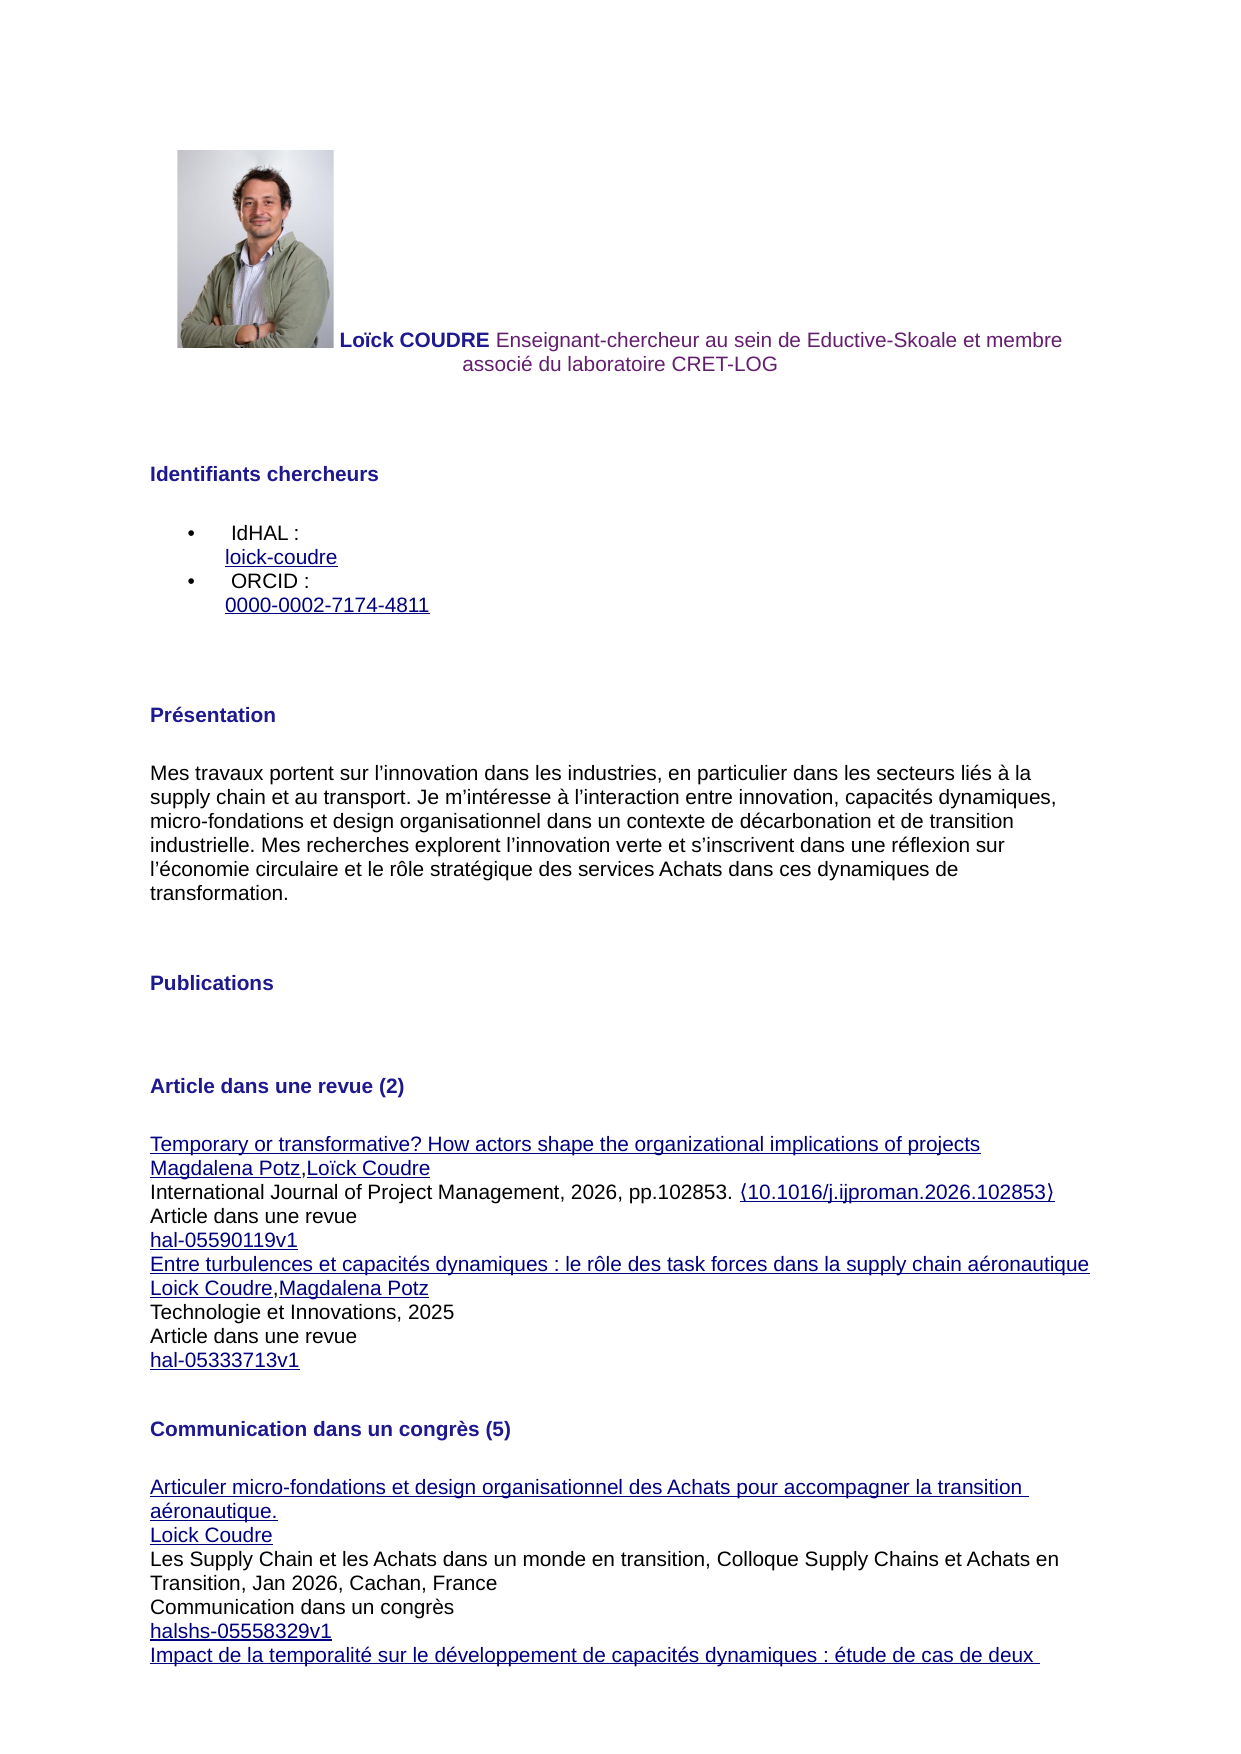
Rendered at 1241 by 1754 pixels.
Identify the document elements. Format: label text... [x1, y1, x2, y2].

subtitle Identifiants chercheurs [150, 462, 1090, 486]
subtitle Communication dans un congrès (5) [150, 1416, 1090, 1440]
subtitle Publications [150, 971, 1090, 994]
subtitle Présentation [150, 703, 1090, 727]
table_cell Impact de la temporalité sur le développement de capacités dynamiques : étude de cas de deux [150, 1643, 1090, 1666]
list IdHAL : [187, 521, 1090, 544]
subtitle Article dans une revue (2) [150, 1074, 1090, 1098]
list 0000-0002-7174-4811 [187, 592, 1090, 616]
subtitle Loïck COUDRE Enseignant-chercheur au sein de Eductive-Skoale et membre associé du laboratoire CRET-LOG [150, 150, 1090, 376]
table_header Temporary or transformative? How actors shape the organizational implications of projects Magdalena Potz,Loïck Coudre International Journal of Project Management, 2026, pp.102853. ⟨10.1016/j.ijproman.2026.102853⟩ Article dans une revue hal-05590119v1 [150, 1132, 1090, 1252]
picture [177, 150, 334, 348]
table_cell Loick Coudre,Magdalena Potz Technologie et Innovations, 2025 Article dans une revue hal-05333713v1 [150, 1274, 1090, 1372]
list ORCID : [187, 568, 1090, 592]
text Mes travaux portent sur l’innovation dans les industries, en particulier dans les secteurs liés à la supply chain et au transport. Je m’intéresse à l’interaction entre innovation, capacités dynamiques, micro-fondations et design organisationnel dans un contexte de décarbonation et de transition industrielle. Mes recherches explorent l’innovation verte et s’inscrivent dans une réflexion sur l’économie circulaire et le rôle stratégique des services Achats dans ces dynamiques de transformation. [150, 761, 1090, 905]
table_header Articuler micro-fondations et design organisationnel des Achats pour accompagner la transition aéronautique. Loick Coudre Les Supply Chain et les Achats dans un monde en transition, Colloque Supply Chains et Achats en Transition, Jan 2026, Cachan, France Communication dans un congrès halshs-05558329v1 [150, 1475, 1090, 1642]
table_cell Entre turbulences et capacités dynamiques : le rôle des task forces dans la supply chain aéronautique [150, 1252, 1090, 1273]
list loick-coudre [187, 544, 1090, 568]
